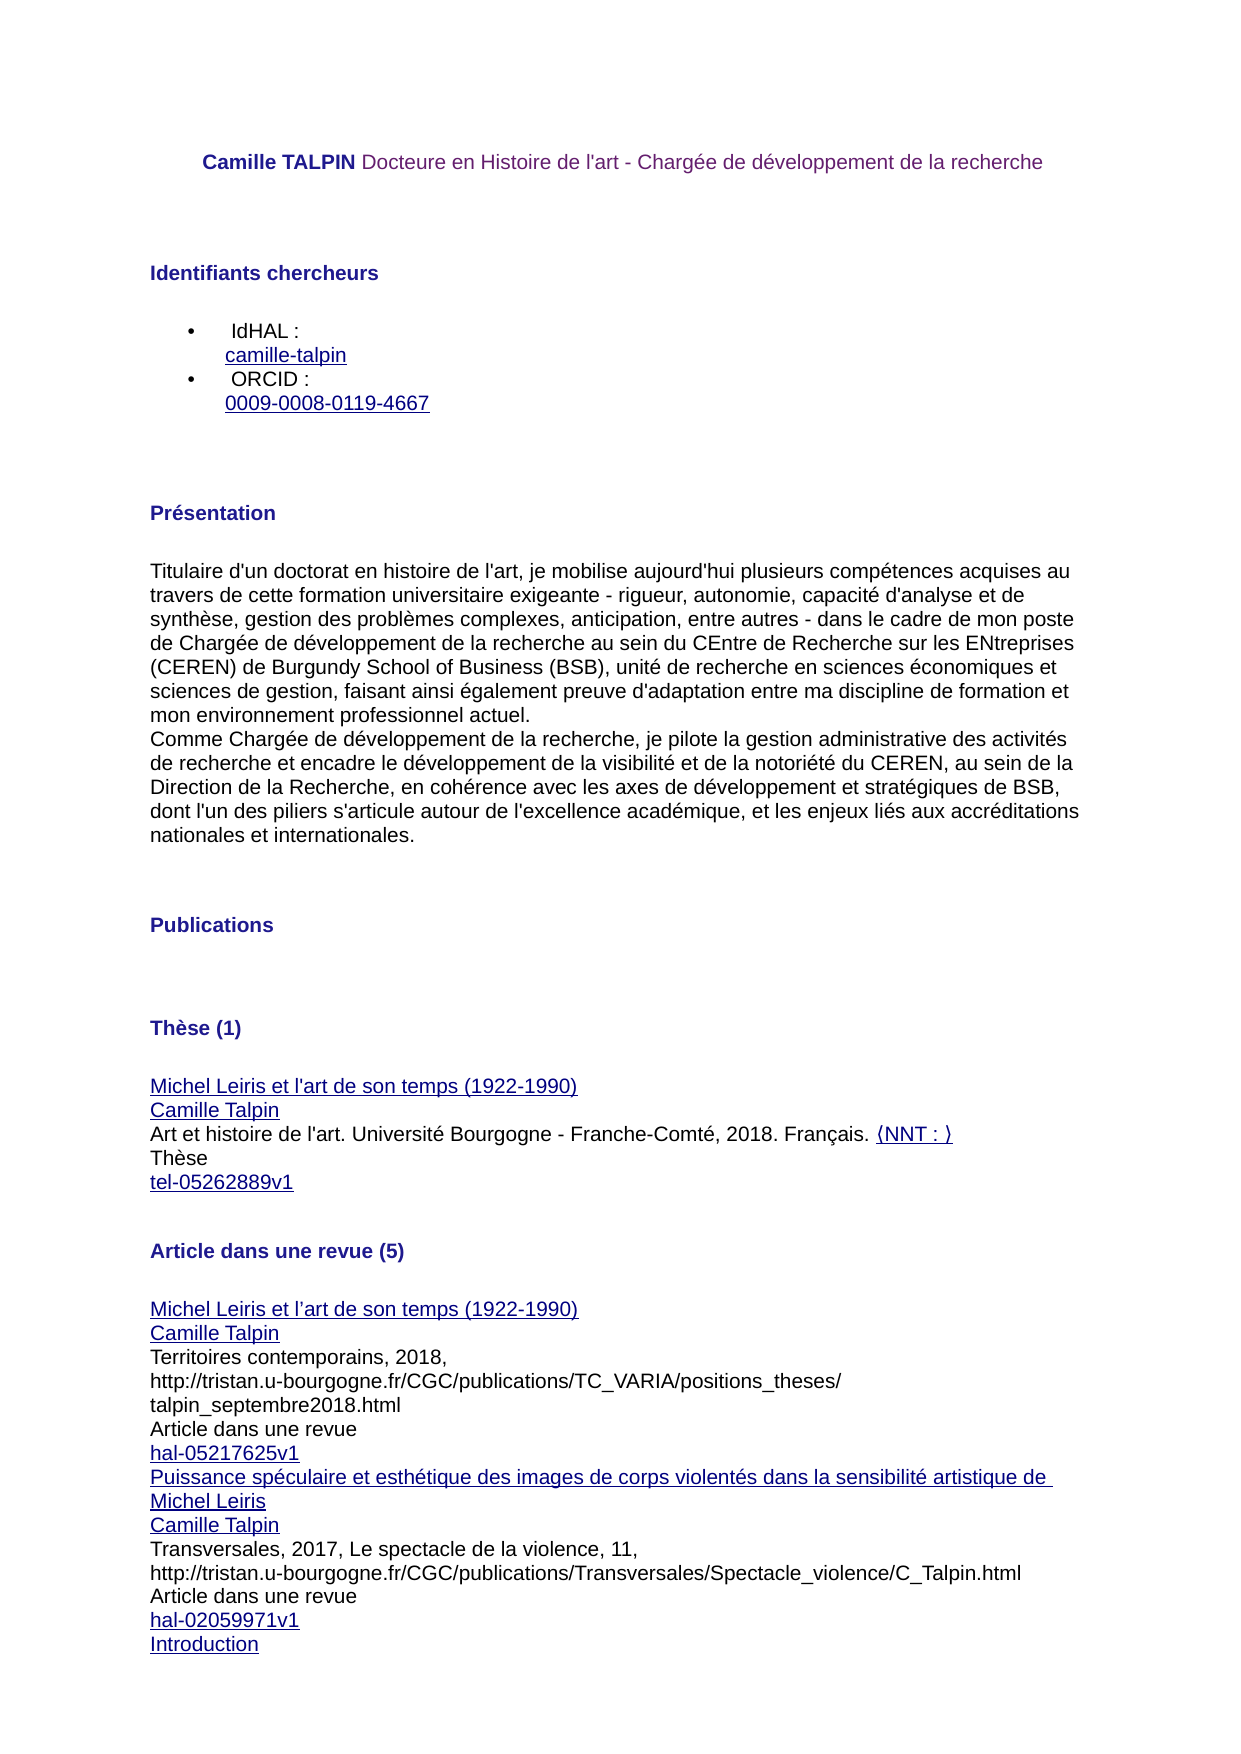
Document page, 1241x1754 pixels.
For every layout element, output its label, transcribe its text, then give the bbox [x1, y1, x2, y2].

list ORCID : [187, 367, 1090, 391]
subtitle Thèse (1) [150, 1016, 1090, 1039]
table_cell Puissance spéculaire et esthétique des images de corps violentés dans la sensibilité artistique de Michel Leiris Camille Talpin Transversales, 2017, Le spectacle de la violence, 11, http://tristan.u-bourgogne.fr/CGC/publications/Transversales/Spectacle_violence/C_Talpin.html Article dans une revue hal-02059971v1 [150, 1465, 1090, 1632]
list IdHAL : [187, 319, 1090, 343]
text Titulaire d'un doctorat en histoire de l'art, je mobilise aujourd'hui plusieurs compétences acquises au travers de cette formation universitaire exigeante - rigueur, autonomie, capacité d'analyse et de synthèse, gestion des problèmes complexes, anticipation, entre autres - dans le cadre de mon poste de Chargée de développement de la recherche au sein du CEntre de Recherche sur les ENtreprises (CEREN) de Burgundy School of Business (BSB), unité de recherche en sciences économiques et sciences de gestion, faisant ainsi également preuve d'adaptation entre ma discipline de formation et mon environnement professionnel actuel. [150, 559, 1090, 727]
text Comme Chargée de développement de la recherche, je pilote la gestion administrative des activités de recherche et encadre le développement de la visibilité et de la notoriété du CEREN, au sein de la Direction de la Recherche, en cohérence avec les axes de développement et stratégiques de BSB, dont l'un des piliers s'articule autour de l'excellence académique, et les enjeux liés aux accréditations nationales et internationales. [150, 727, 1090, 847]
subtitle Publications [150, 912, 1090, 936]
list 0009-0008-0119-4667 [187, 391, 1090, 414]
table_header Michel Leiris et l'art de son temps (1922-1990) Camille Talpin Art et histoire de l'art. Université Bourgogne - Franche-Comté, 2018. Français. ⟨NNT : ⟩ Thèse tel-05262889v1 [150, 1074, 1090, 1194]
subtitle Présentation [150, 501, 1090, 525]
subtitle Camille TALPIN Docteure en Histoire de l'art - Chargée de développement de la recherche [150, 150, 1090, 174]
list camille-talpin [187, 343, 1090, 367]
table_cell Introduction [150, 1632, 1090, 1656]
subtitle Identifiants chercheurs [150, 260, 1090, 284]
table_header Michel Leiris et l’art de son temps (1922-1990) Camille Talpin Territoires contemporains, 2018, http://tristan.u-bourgogne.fr/CGC/publications/TC_VARIA/positions_theses/talpin_septembre2018.html Article dans une revue hal-05217625v1 [150, 1297, 1090, 1464]
subtitle Article dans une revue (5) [150, 1238, 1090, 1262]
